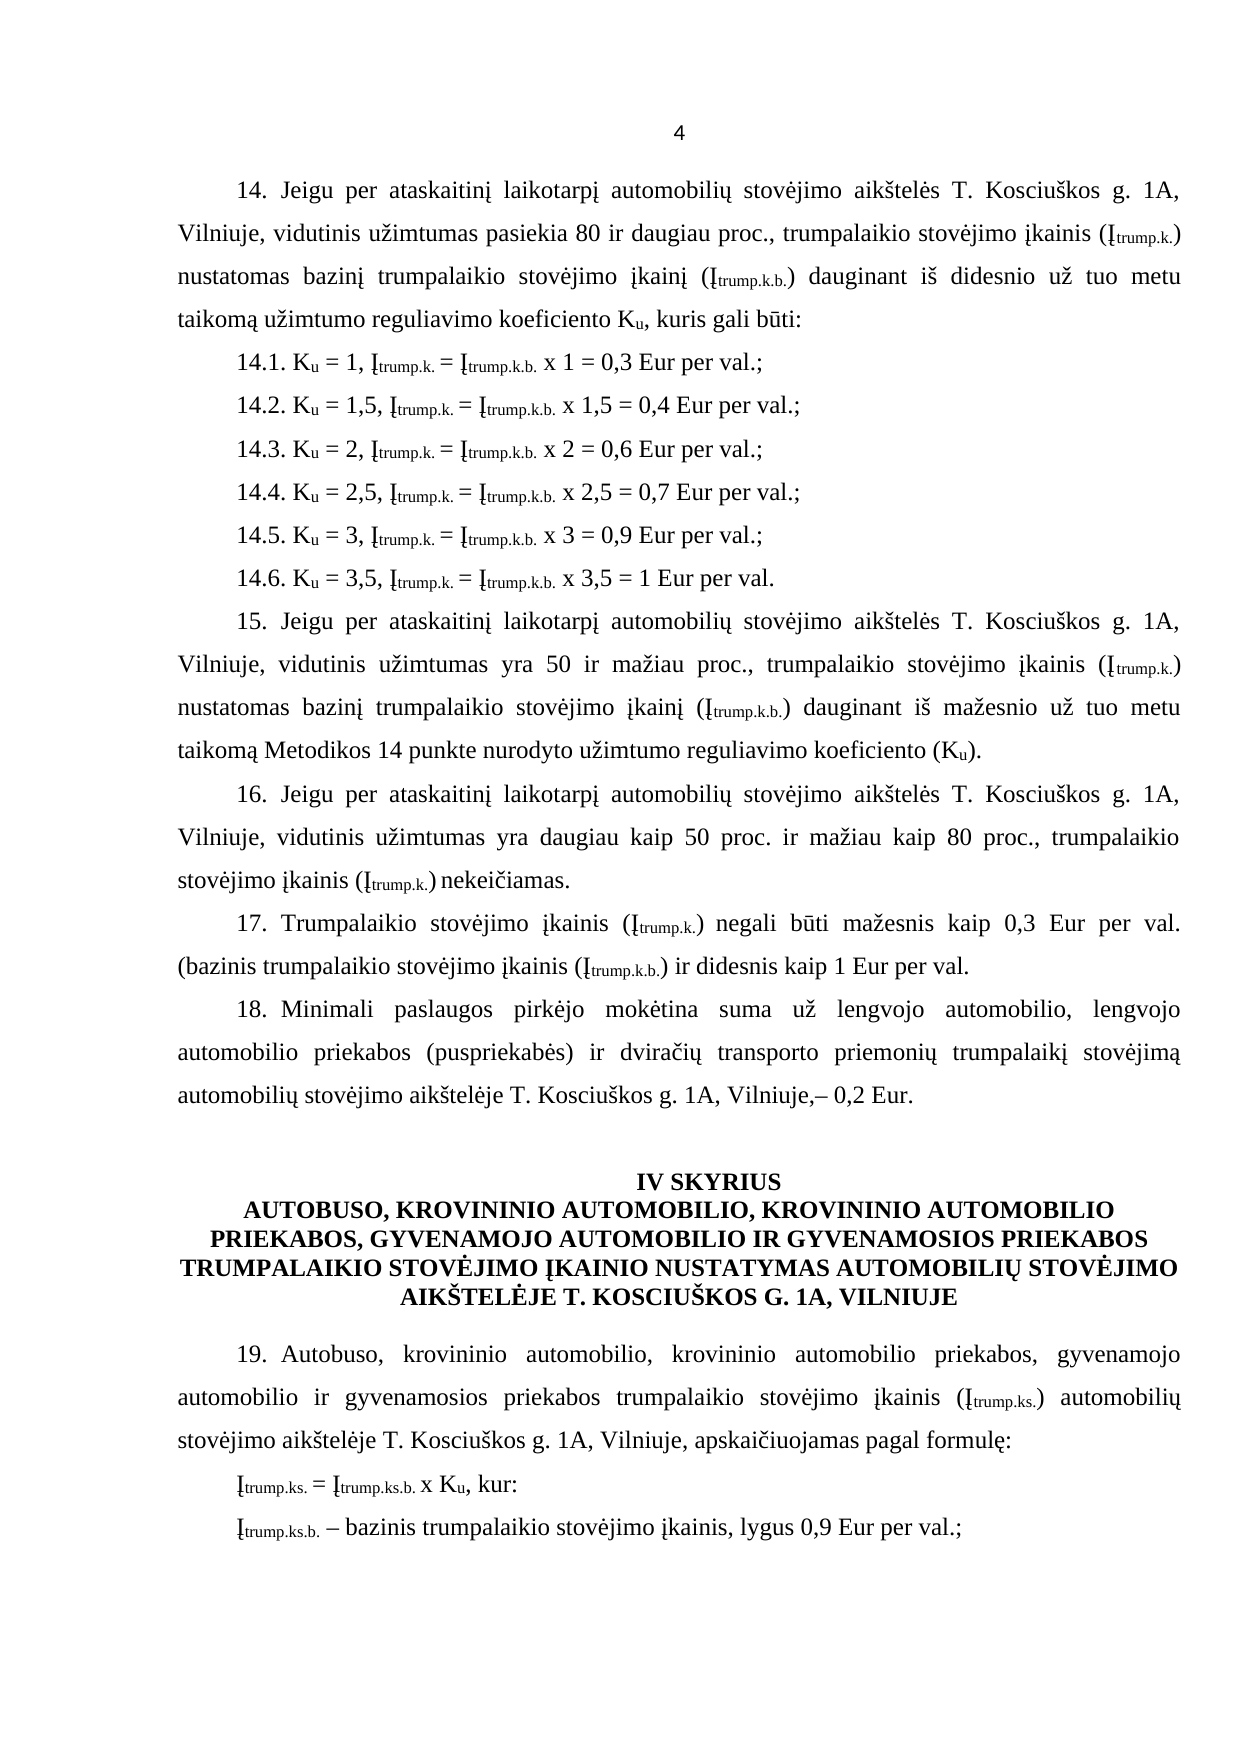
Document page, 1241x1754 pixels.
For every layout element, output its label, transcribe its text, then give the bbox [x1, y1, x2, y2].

text 16. Jeigu per ataskaitinį laikotarpį automobilių stovėjimo aikštelės T. Kosciuškos g. 1A, Vilniuje, vidutinis užimtumas yra daugiau kaip 50 proc. ir mažiau kaip 80 proc., trumpalaikio stovėjimo įkainis (Įtrump.k.) nekeičiamas. [177, 779, 1181, 894]
text 14.3. Ku = 2, Įtrump.k. = Įtrump.k.b. x 2 = 0,6 Eur per val.; [177, 434, 1181, 462]
text 14.1. Ku = 1, Įtrump.k. = Įtrump.k.b. x 1 = 0,3 Eur per val.; [177, 347, 1181, 376]
text 17. Trumpalaikio stovėjimo įkainis (Įtrump.k.) negali būti mažesnis kaip 0,3 Eur per val. (bazinis trumpalaikio stovėjimo įkainis (Įtrump.k.b.) ir didesnis kaip 1 Eur per val. [177, 908, 1181, 980]
text 14.2. Ku = 1,5, Įtrump.k. = Įtrump.k.b. x 1,5 = 0,4 Eur per val.; [177, 391, 1181, 419]
text 14.4. Ku = 2,5, Įtrump.k. = Įtrump.k.b. x 2,5 = 0,7 Eur per val.; [177, 477, 1181, 506]
text 15. Jeigu per ataskaitinį laikotarpį automobilių stovėjimo aikštelės T. Kosciuškos g. 1A, Vilniuje, vidutinis užimtumas yra 50 ir mažiau proc., trumpalaikio stovėjimo įkainis (Įtrump.k.) nustatomas bazinį trumpalaikio stovėjimo įkainį (Įtrump.k.b.) dauginant iš mažesnio už tuo metu taikomą Metodikos 14 punkte nurodyto užimtumo reguliavimo koeficiento (Ku). [177, 606, 1181, 764]
text Įtrump.ks.b. – bazinis trumpalaikio stovėjimo įkainis, lygus 0,9 Eur per val.; [177, 1512, 1181, 1541]
text IV SKYRIUS [177, 1167, 1181, 1196]
text 14.6. Ku = 3,5, Įtrump.k. = Įtrump.k.b. x 3,5 = 1 Eur per val. [177, 563, 1181, 592]
text 14.5. Ku = 3, Įtrump.k. = Įtrump.k.b. x 3 = 0,9 Eur per val.; [177, 520, 1181, 549]
text 14. Jeigu per ataskaitinį laikotarpį automobilių stovėjimo aikštelės T. Kosciuškos g. 1A, Vilniuje, vidutinis užimtumas pasiekia 80 ir daugiau proc., trumpalaikio stovėjimo įkainis (Įtrump.k.) nustatomas bazinį trumpalaikio stovėjimo įkainį (Įtrump.k.b.) dauginant iš didesnio už tuo metu taikomą užimtumo reguliavimo koeficiento Ku, kuris gali būti: [177, 175, 1181, 333]
text AUTOBUSO, KROVININIO AUTOMOBILIO, KROVININIO AUTOMOBILIO PRIEKABOS, GYVENAMOJO AUTOMOBILIO IR GYVENAMOSIOS PRIEKABOS TRUMPALAIKIO STOVĖJIMO ĮKAINIO NUSTATYMAS AUTOMOBILIŲ STOVĖJIMO [177, 1196, 1181, 1282]
text 18. Minimali paslaugos pirkėjo mokėtina suma už lengvojo automobilio, lengvojo automobilio priekabos (puspriekabės) ir dviračių transporto priemonių trumpalaikį stovėjimą automobilių stovėjimo aikštelėje T. Kosciuškos g. 1A, Vilniuje,– 0,2 Eur. [177, 994, 1181, 1109]
text 19. Autobuso, krovininio automobilio, krovininio automobilio priekabos, gyvenamojo automobilio ir gyvenamosios priekabos trumpalaikio stovėjimo įkainis (Įtrump.ks.) automobilių stovėjimo aikštelėje T. Kosciuškos g. 1A, Vilniuje, apskaičiuojamas pagal formulę: [177, 1339, 1181, 1454]
text AIKŠTELĖJE T. KOSCIUŠKOS G. 1A, VILNIUJE [177, 1282, 1181, 1311]
text Įtrump.ks. = Įtrump.ks.b. x Ku, kur: [177, 1469, 1181, 1497]
